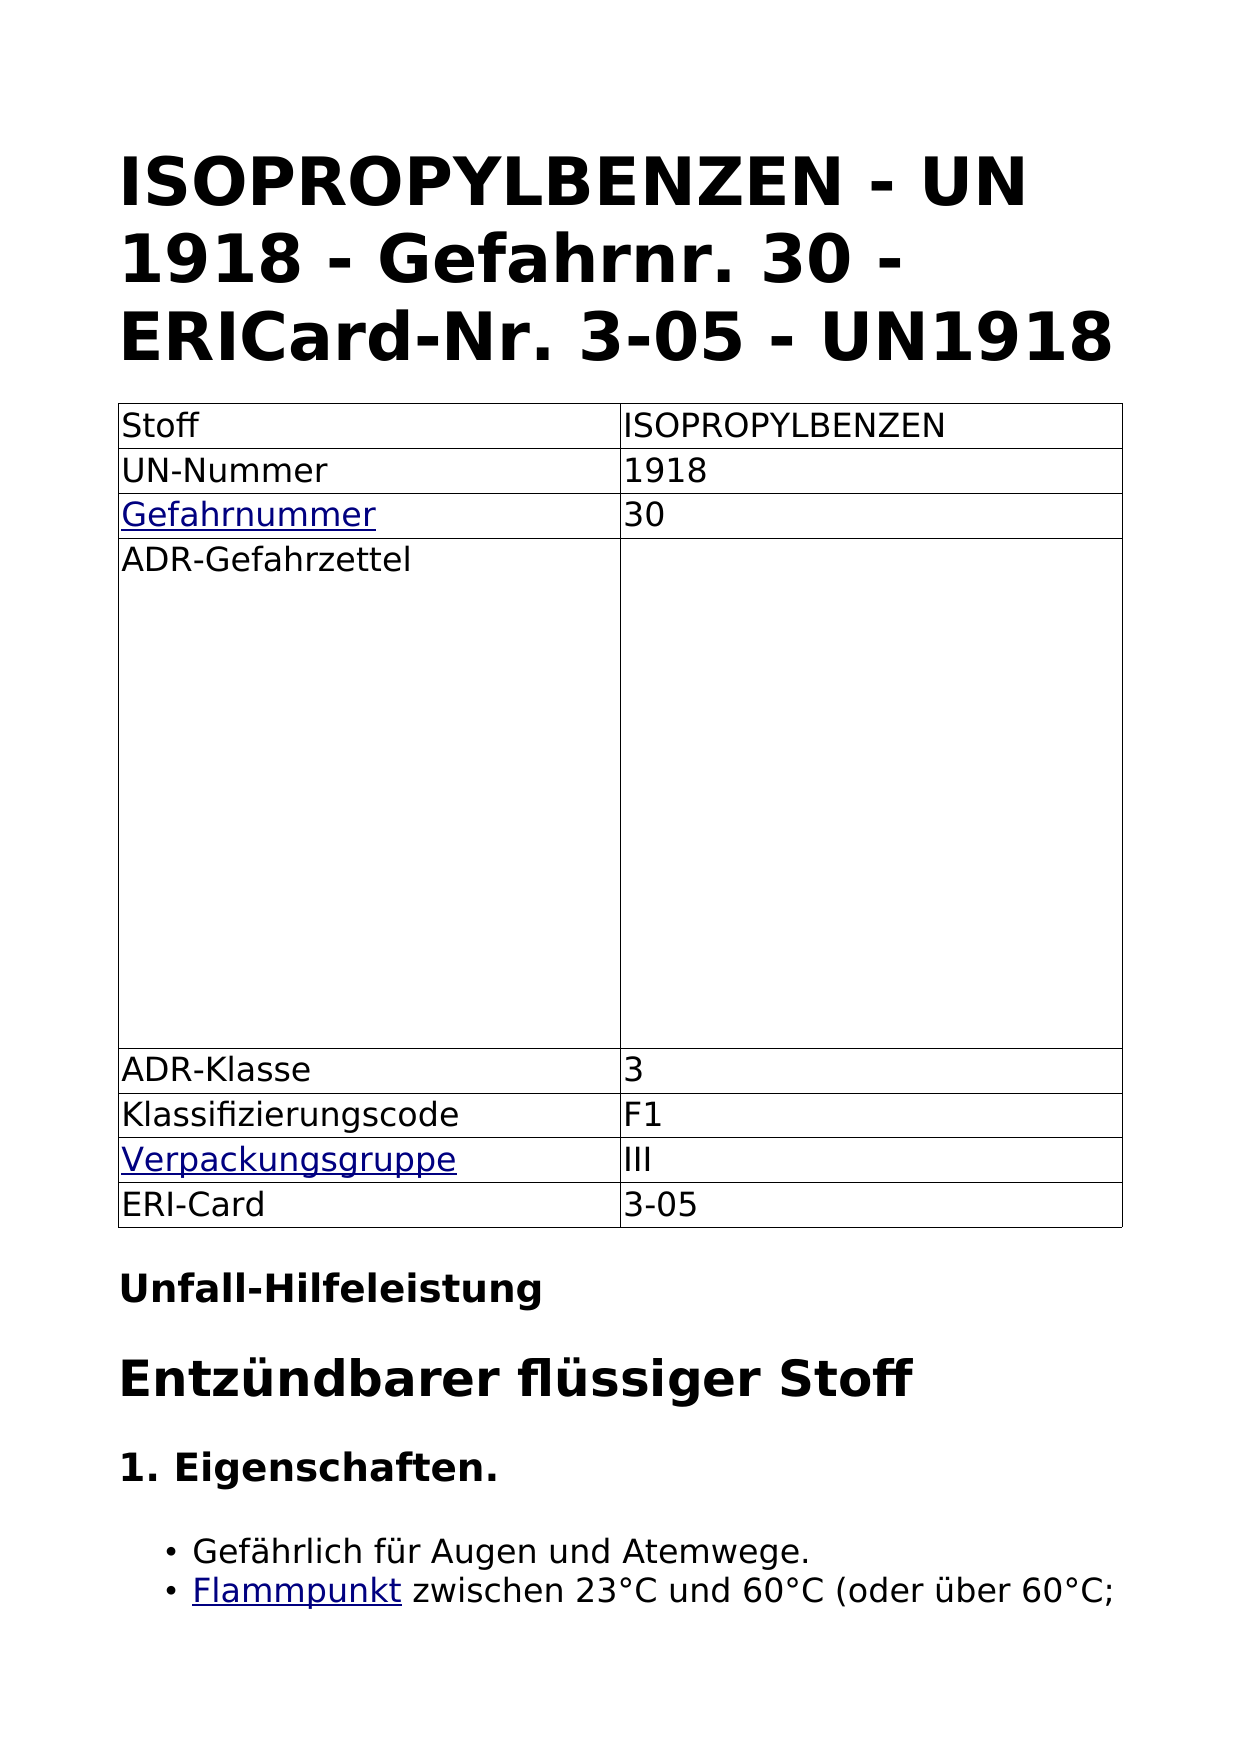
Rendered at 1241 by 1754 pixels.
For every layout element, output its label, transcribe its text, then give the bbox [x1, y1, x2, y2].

subtitle 1. Eigenschaften. [118, 1445, 1122, 1490]
table_header ISOPROPYLBENZEN [621, 404, 1122, 448]
subtitle ISOPROPYLBENZEN - UN 1918 - Gefahrnr. 30 - ERICard-Nr. 3-05 - UN1918 [118, 143, 1122, 376]
table_cell 1918 [621, 449, 1122, 493]
table_cell 3 [621, 1049, 1122, 1092]
table_cell ADR-Klasse [119, 1049, 620, 1092]
table_cell III [621, 1138, 1122, 1182]
list Gefährlich für Augen und Atemwege. [177, 1532, 1122, 1571]
table_cell ADR-Gefahrzettel [119, 539, 620, 1048]
table_cell Gefahrnummer [119, 494, 620, 538]
subtitle Unfall-Hilfeleistung [118, 1267, 1122, 1312]
table_header Stoff [119, 404, 620, 448]
list Flammpunkt zwischen 23°C und 60°C (oder über 60°C; [177, 1571, 1122, 1610]
table_cell Verpackungsgruppe [119, 1138, 620, 1182]
table_cell Klassifizierungscode [119, 1094, 620, 1137]
table_cell [621, 539, 1122, 1048]
table_cell UN-Nummer [119, 449, 620, 493]
table_cell F1 [621, 1094, 1122, 1137]
table_cell 3-05 [621, 1183, 1122, 1227]
table_cell ERI-Card [119, 1183, 620, 1227]
table_cell 30 [621, 494, 1122, 538]
subtitle Entzündbarer flüssiger Stoff [118, 1349, 1122, 1408]
